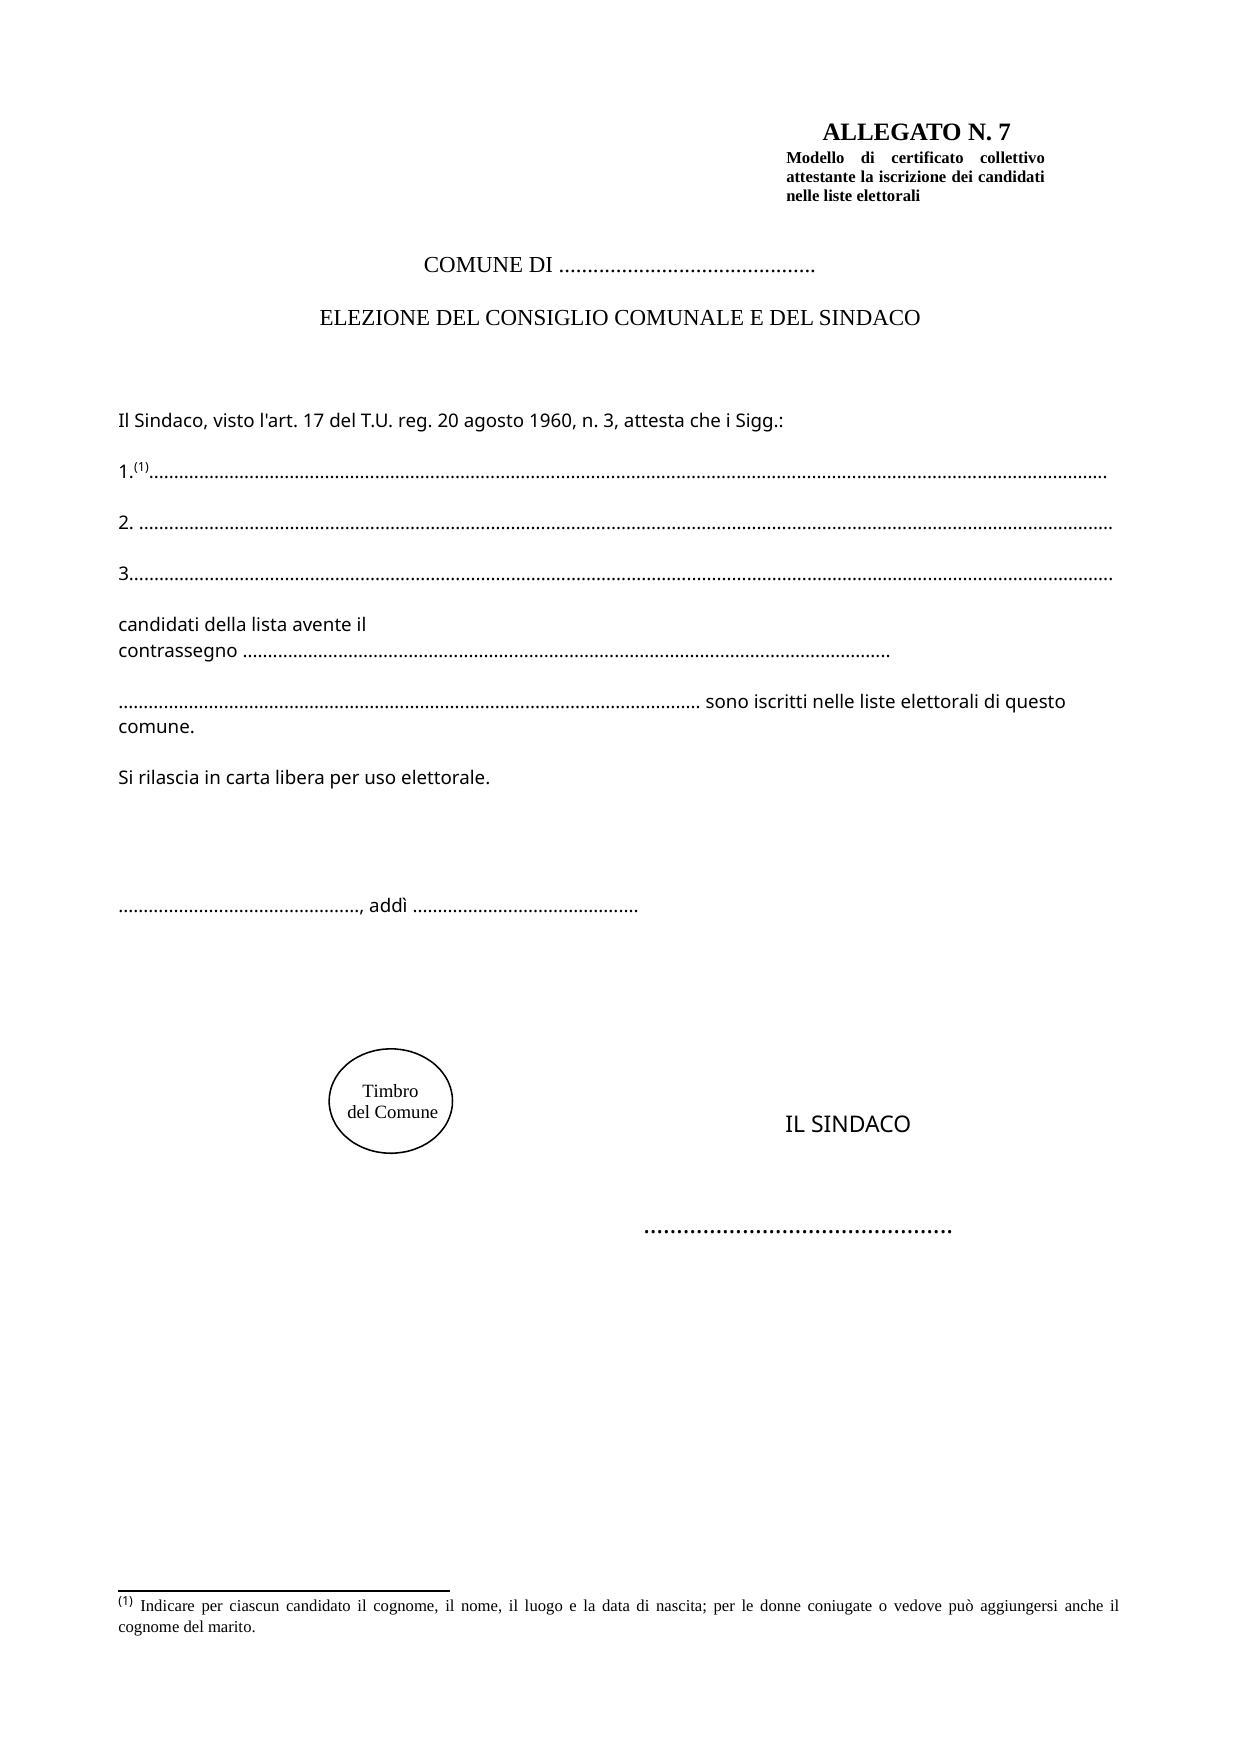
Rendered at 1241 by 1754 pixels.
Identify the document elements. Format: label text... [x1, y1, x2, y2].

text Modello di certificato collettivo attestante la iscrizione dei candidati nelle liste elettorali [786, 148, 1045, 205]
text ................................................, addì ............................................. [118, 892, 1122, 918]
text Si rilascia in carta libera per uso elettorale. [118, 764, 1122, 790]
text 2. .................................................................................................................................................................................................. [118, 509, 1122, 535]
text .................................................................................................................... sono iscritti nelle liste elettorali di questo comune. [118, 688, 1122, 739]
text Il Sindaco, visto l'art. 17 del T.U. reg. 20 agosto 1960, n. 3, attesta che i Sigg.: [118, 407, 1122, 433]
text IL SINDACO [436, 1108, 1122, 1139]
text [118, 1108, 346, 1139]
text 1.(1)...........................................................................................................................................................................................…. [118, 458, 1122, 484]
text ELEZIONE DEL CONSIGLIO COMUNALE E DEL SINDACO [118, 303, 1122, 330]
text (1) Indicare per ciascun candidato il cognome, il nome, il luogo e la data di nascita; per le donne coniugate o vedove può aggiungersi anche il cognome del marito. [118, 1592, 1122, 1636]
text COMUNE DI ............................................. [118, 251, 1122, 277]
text 3.................................................................................................................................................................................................... [118, 560, 1122, 586]
text ALLEGATO N. 7 [118, 88, 1122, 146]
text ……………………………………….. [118, 1207, 1122, 1241]
text candidati della lista avente il contrassegno ................................................................................................................................. [118, 611, 1122, 662]
